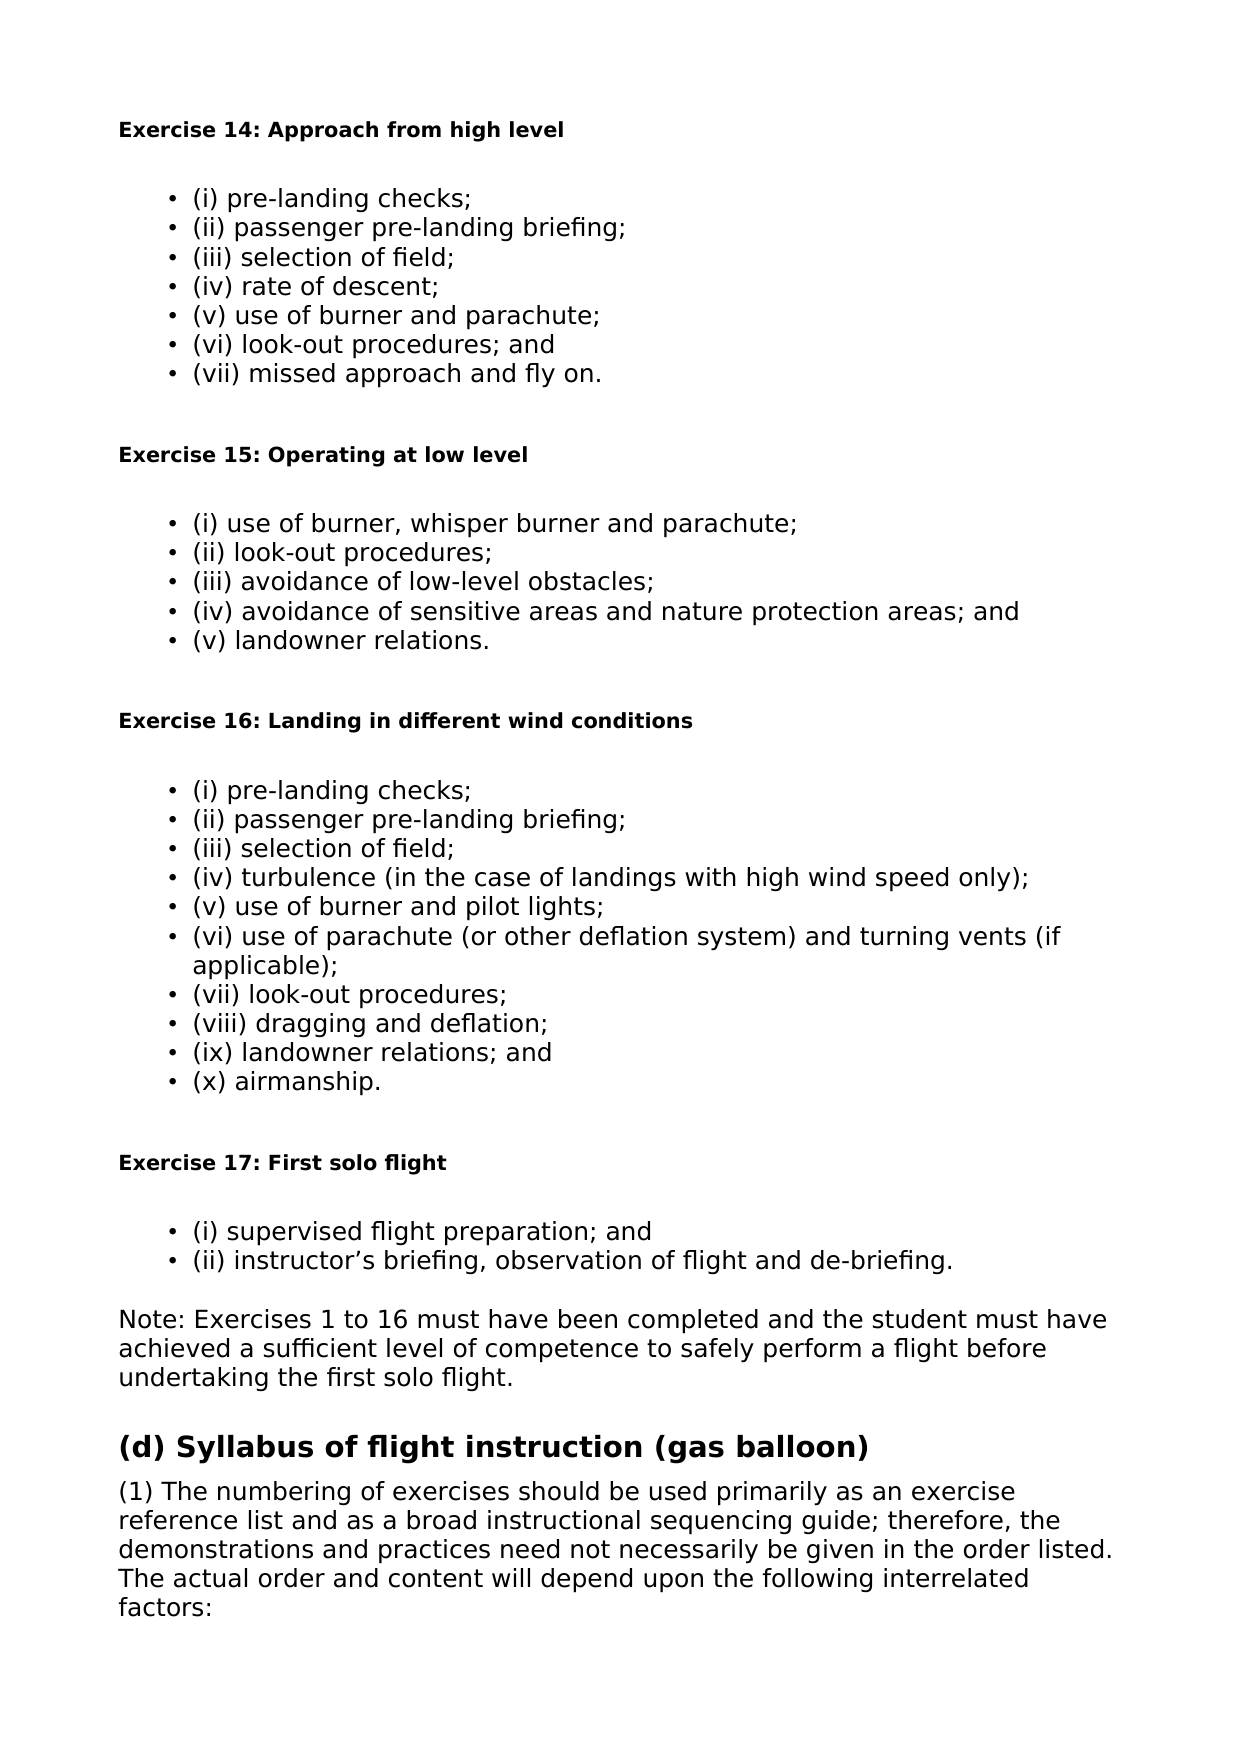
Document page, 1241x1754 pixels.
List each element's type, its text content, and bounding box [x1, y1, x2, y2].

list (i) pre-landing checks; [177, 776, 1122, 805]
list (i) supervised flight preparation; and [177, 1217, 1122, 1247]
list (iii) selection of field; [177, 243, 1122, 272]
list (iv) avoidance of sensitive areas and nature protection areas; and [177, 597, 1122, 626]
subtitle (d) Syllabus of flight instruction (gas balloon) [118, 1430, 1122, 1464]
subtitle Exercise 17: First solo flight [118, 1151, 1122, 1175]
list (vii) missed approach and fly on. [177, 359, 1122, 388]
list (v) use of burner and pilot lights; [177, 892, 1122, 922]
text Note: Exercises 1 to 16 must have been completed and the student must have achieved a sufficient level of competence to safely perform a flight before undertaking the first solo flight. [118, 1305, 1122, 1393]
list (iii) selection of field; [177, 834, 1122, 863]
list (vii) look-out procedures; [177, 980, 1122, 1009]
list (ii) instructor’s briefing, observation of flight and de-briefing. [177, 1247, 1122, 1276]
subtitle Exercise 16: Landing in different wind conditions [118, 709, 1122, 734]
list (ii) passenger pre-landing briefing; [177, 213, 1122, 243]
list (vi) look-out procedures; and [177, 330, 1122, 359]
list (iv) rate of descent; [177, 272, 1122, 301]
list (i) use of burner, whisper burner and parachute; [177, 509, 1122, 538]
list (ii) look-out procedures; [177, 538, 1122, 568]
list (viii) dragging and deflation; [177, 1009, 1122, 1038]
list (ii) passenger pre-landing briefing; [177, 805, 1122, 834]
list (vi) use of parachute (or other deflation system) and turning vents (if applicable); [177, 922, 1122, 980]
text (1) The numbering of exercises should be used primarily as an exercise reference list and as a broad instructional sequencing guide; therefore, the demonstrations and practices need not necessarily be given in the order listed. The actual order and content will depend upon the following interrelated factors: [118, 1477, 1122, 1622]
subtitle Exercise 14: Approach from high level [118, 118, 1122, 142]
subtitle Exercise 15: Operating at low level [118, 443, 1122, 467]
list (v) landowner relations. [177, 626, 1122, 655]
list (iv) turbulence (in the case of landings with high wind speed only); [177, 863, 1122, 892]
list (iii) avoidance of low-level obstacles; [177, 568, 1122, 597]
list (v) use of burner and parachute; [177, 301, 1122, 330]
list (i) pre-landing checks; [177, 184, 1122, 213]
list (x) airmanship. [177, 1067, 1122, 1097]
list (ix) landowner relations; and [177, 1038, 1122, 1067]
